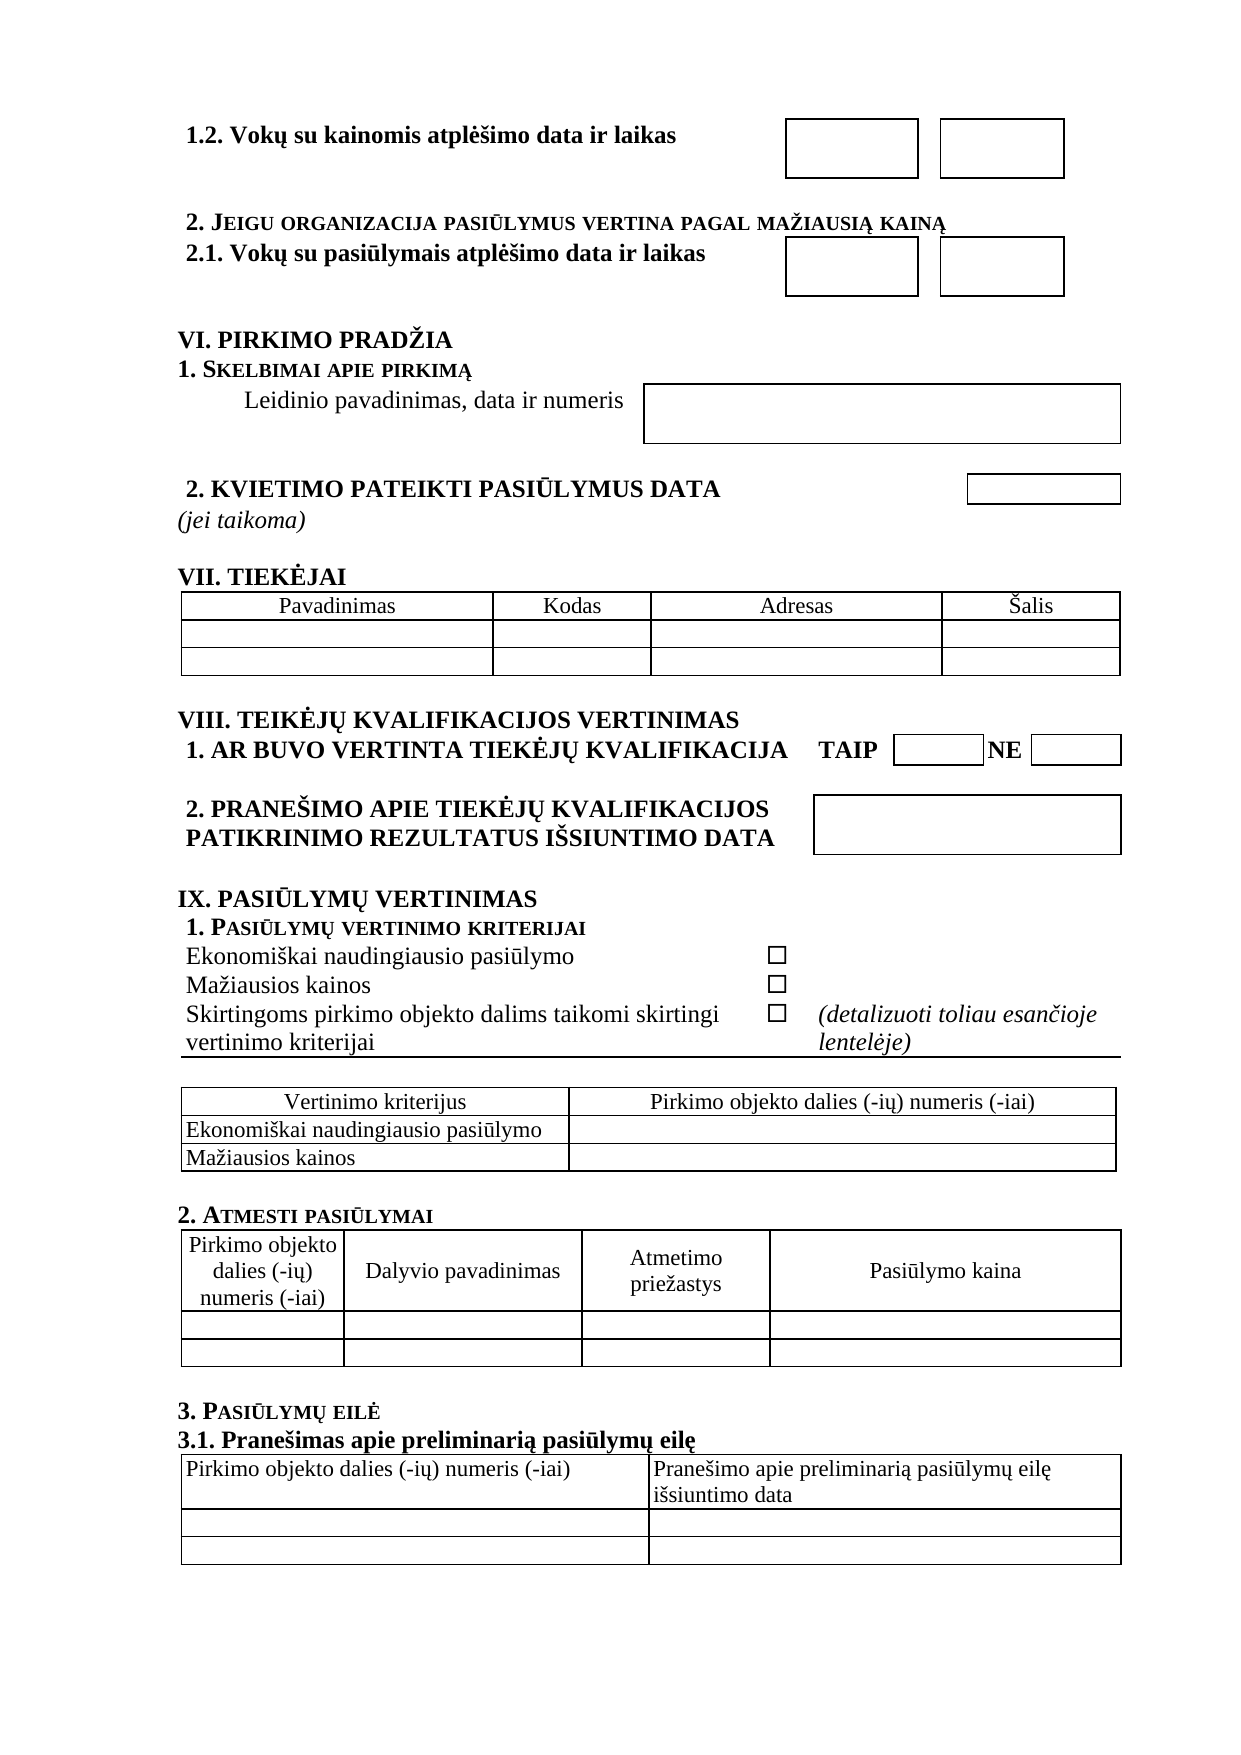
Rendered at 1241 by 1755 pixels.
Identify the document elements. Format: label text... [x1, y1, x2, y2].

table_cell 1.2. Vokų su kainomis atplėšimo data ir laikas [181, 118, 785, 177]
table_header Dalyvio pavadinimas [345, 1231, 581, 1310]
table_header [645, 385, 1120, 442]
table_cell [814, 970, 1121, 999]
table_header [814, 913, 1121, 941]
table_cell [345, 1340, 581, 1366]
table_cell [771, 1312, 1120, 1338]
table_cell [182, 1510, 648, 1536]
table_cell [814, 764, 1121, 794]
table_cell [652, 621, 941, 647]
table_cell [] [762, 970, 814, 999]
table_cell [786, 179, 918, 207]
text 3. Pasiūlymų eilė [177, 1396, 1122, 1425]
text 1. Skelbimai apie pirkimą [177, 354, 1122, 383]
text (jei taikoma) [177, 505, 1122, 533]
table_cell [650, 1537, 1120, 1564]
table_header Pirkimo objekto dalies (-ių) numeris (-iai) [182, 1455, 648, 1508]
table_cell [652, 648, 941, 675]
table_cell Skirtingoms pirkimo objekto dalims taikomi skirtingi vertinimo kriterijai [181, 999, 762, 1056]
table_cell [345, 1312, 581, 1338]
table_cell [182, 1340, 343, 1366]
table_cell Mažiausios kainos [181, 970, 762, 999]
table_header [968, 475, 1120, 503]
table_cell [771, 1340, 1120, 1366]
table_cell [182, 648, 492, 675]
table_header Adresas [652, 593, 941, 619]
table_cell [182, 1312, 343, 1338]
table_cell [919, 118, 940, 177]
text 3.1. Pranešimas apie preliminarią pasiūlymų eilę [177, 1425, 1122, 1454]
table_cell Ekonomiškai naudingiausio pasiūlymo [182, 1116, 568, 1142]
table_cell [] [762, 999, 814, 1056]
table_cell [583, 1340, 769, 1366]
table_cell 2. PRANEŠIMO APIE TIEKĖJŲ KVALIFIKACIJOS PATIKRINIMO REZULTATUS IŠSIUNTIMO DATA [181, 764, 814, 853]
table_cell (detalizuoti toliau esančioje lentelėje) [814, 999, 1121, 1056]
table_cell [919, 236, 940, 295]
text IX. PASIŪLYMŲ VERTINIMAS [177, 884, 1122, 912]
table_header Atmetimo priežastys [583, 1231, 769, 1310]
table_header Pasiūlymo kaina [771, 1231, 1120, 1310]
table_header Leidinio pavadinimas, data ir numeris [181, 383, 643, 442]
text VI. PIRKIMO PRADŽIA [177, 326, 1122, 354]
table_header 2. KVIETIMO PATEIKTI PASIŪLYMUS DATA [181, 473, 806, 503]
table_cell [787, 120, 917, 177]
table_header [806, 473, 967, 503]
text VIII. TEIKĖJŲ KVALIFIKACIJOS VERTINIMAS [177, 705, 1122, 734]
table_header Pranešimo apie preliminarią pasiūlymų eilę išsiuntimo data [650, 1455, 1120, 1508]
table_header 1. Pasiūlymų vertinimo kriterijai [181, 913, 762, 941]
table_cell [1064, 177, 1120, 207]
table_cell [181, 177, 786, 207]
text VII. TIEKĖJAI [177, 562, 1122, 591]
table_cell [941, 238, 1063, 295]
table_cell [494, 621, 650, 647]
table_cell [941, 179, 1064, 207]
table_header Pavadinimas [182, 593, 492, 619]
table_cell Mažiausios kainos [182, 1144, 568, 1170]
table_header Pirkimo objekto dalies (-ių) numeris (-iai) [570, 1088, 1115, 1114]
table_cell 2.1. Vokų su pasiūlymais atplėšimo data ir laikas [181, 236, 785, 295]
table_cell [570, 1144, 1115, 1170]
table_header Šalis [943, 593, 1119, 619]
table_header [1032, 735, 1120, 764]
table_header [762, 913, 814, 941]
table_cell 2. Jeigu organizacija pasiūlymus vertina pagal mažiausią kainą [181, 208, 1120, 236]
table_cell [1065, 236, 1120, 295]
table_cell [943, 648, 1119, 675]
table_cell [] [762, 941, 814, 970]
table_header Vertinimo kriterijus [182, 1088, 568, 1114]
table_cell [918, 177, 941, 207]
text 2. Atmesti pasiūlymai [177, 1201, 1122, 1229]
table_cell [182, 621, 492, 647]
table_cell [1065, 118, 1120, 177]
table_header NE [984, 734, 1031, 764]
table_header Kodas [494, 593, 650, 619]
table_cell [814, 941, 1121, 970]
table_header [895, 735, 983, 764]
table_cell [583, 1312, 769, 1338]
table_cell Ekonomiškai naudingiausio pasiūlymo [181, 941, 762, 970]
table_cell [815, 796, 1120, 853]
table_cell [570, 1116, 1115, 1142]
table_header TAIP [814, 734, 893, 764]
table_cell [182, 1537, 648, 1564]
table_cell [650, 1510, 1120, 1536]
table_header Pirkimo objekto dalies (-ių) numeris (-iai) [182, 1231, 343, 1310]
table_header 1. AR BUVO VERTINTA TIEKĖJŲ KVALIFIKACIJA [181, 734, 814, 764]
table_cell [494, 648, 650, 675]
table_cell [943, 621, 1119, 647]
table_cell [787, 238, 917, 295]
table_cell [941, 120, 1063, 177]
